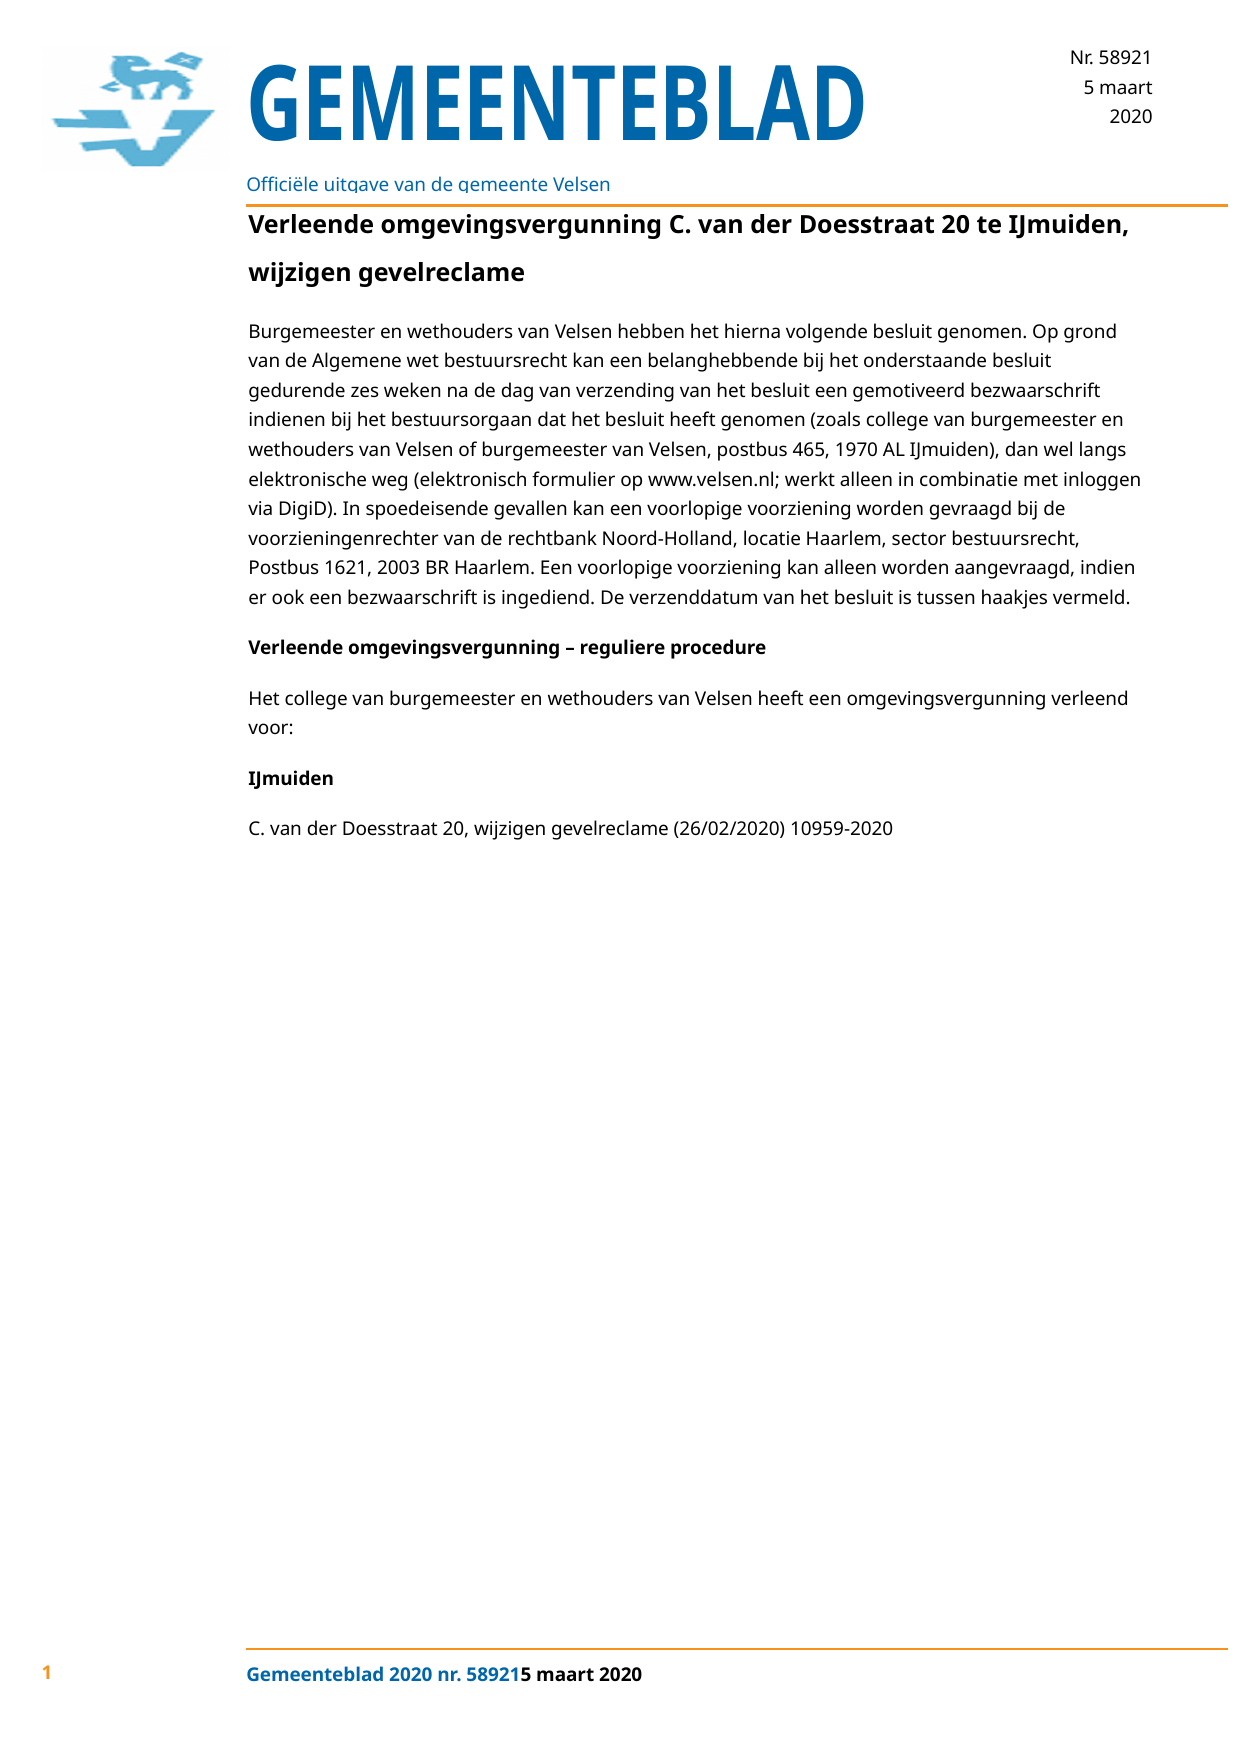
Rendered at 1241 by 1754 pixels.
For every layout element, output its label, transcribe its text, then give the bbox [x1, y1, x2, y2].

picture [41, 47, 231, 172]
text Verleende omgevingsvergunning – reguliere procedure [248, 634, 1152, 660]
text Verleende omgevingsvergunning C. van der Doesstraat 20 te IJmuiden, wijzigen gevelreclame [248, 207, 1152, 288]
text Het college van burgemeester en wethouders van Velsen heeft een omgevingsvergunning verleend voor: [248, 685, 1152, 740]
text Burgemeester en wethouders van Velsen hebben het hierna volgende besluit genomen. Op grond van de Algemene wet bestuursrecht kan een belanghebbende bij het onderstaande besluit gedurende zes weken na de dag van verzending van het besluit een gemotiveerd bezwaarschrift indienen bij het bestuursorgaan dat het besluit heeft genomen (zoals college van burgemeester en wethouders van Velsen of burgemeester van Velsen, postbus 465, 1970 AL IJmuiden), dan wel langs elektronische weg (elektronisch formulier op www.velsen.nl; werkt alleen in combinatie met inloggen via DigiD). In spoedeisende gevallen kan een voorlopige voorziening worden gevraagd bij de voorzieningenrechter van de rechtbank Noord-Holland, locatie Haarlem, sector bestuursrecht, Postbus 1621, 2003 BR Haarlem. Een voorlopige voorziening kan alleen worden aangevraagd, indien er ook een bezwaarschrift is ingediend. De verzenddatum van het besluit is tussen haakjes vermeld. [248, 318, 1152, 610]
text C. van der Doesstraat 20, wijzigen gevelreclame (26/02/2020) 10959-2020 [248, 815, 1152, 841]
text IJmuiden [248, 765, 1152, 791]
